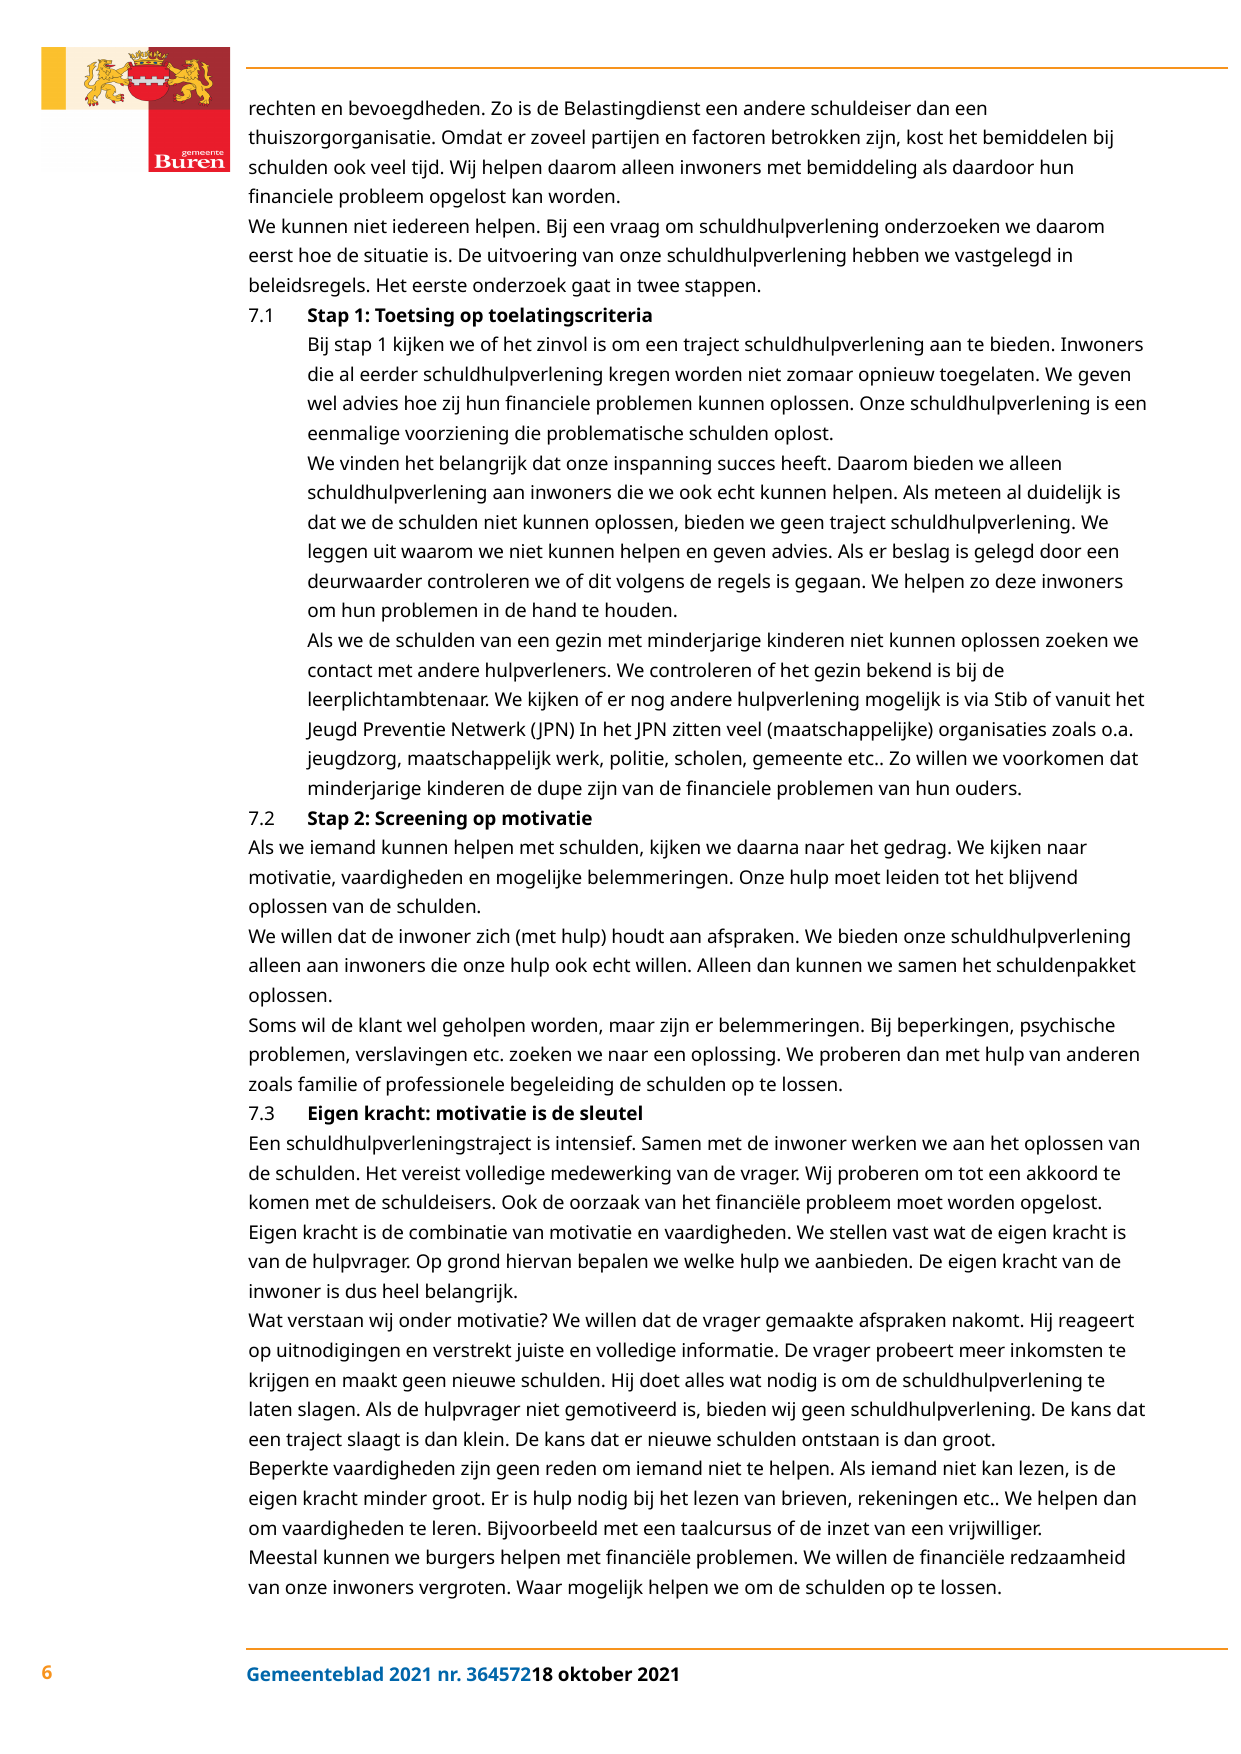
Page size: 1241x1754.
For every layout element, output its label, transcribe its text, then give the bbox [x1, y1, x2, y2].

text rechten en bevoegdheden. Zo is de Belastingdienst een andere schuldeiser dan een thuiszorgorganisatie. Omdat er zoveel partijen en factoren betrokken zijn, kost het bemiddelen bij schulden ook veel tijd. Wij helpen daarom alleen inwoners met bemiddeling als daardoor hun financiele probleem opgelost kan worden. [248, 95, 1152, 209]
text We kunnen niet iedereen helpen. Bij een vraag om schuldhulpverlening onderzoeken we daarom eerst hoe de situatie is. De uitvoering van onze schuldhulpverlening hebben we vastgelegd in beleidsregels. Het eerste onderzoek gaat in twee stappen. [248, 213, 1152, 298]
list Stap 2: Screening op motivatie [248, 805, 1152, 831]
text We willen dat de inwoner zich (met hulp) houdt aan afspraken. We bieden onze schuldhulpverlening alleen aan inwoners die onze hulp ook echt willen. Alleen dan kunnen we samen het schuldenpakket oplossen. [248, 923, 1152, 1008]
list Stap 1: Toetsing op toelatingscriteria [248, 302, 1152, 328]
text Meestal kunnen we burgers helpen met financiële problemen. We willen de financiële redzaamheid van onze inwoners vergroten. Waar mogelijk helpen we om de schulden op te lossen. [248, 1544, 1152, 1600]
text Eigen kracht is de combinatie van motivatie en vaardigheden. We stellen vast wat de eigen kracht is van de hulpvrager. Op grond hiervan bepalen we welke hulp we aanbieden. De eigen kracht van de inwoner is dus heel belangrijk. [248, 1219, 1152, 1304]
list Als we de schulden van een gezin met minderjarige kinderen niet kunnen oplossen zoeken we contact met andere hulpverleners. We controleren of het gezin bekend is bij de leerplichtambtenaar. We kijken of er nog andere hulpverlening mogelijk is via Stib of vanuit het Jeugd Preventie Netwerk (JPN) In het JPN zitten veel (maatschappelijke) organisaties zoals o.a. jeugdzorg, maatschappelijk werk, politie, scholen, gemeente etc.. Zo willen we voorkomen dat minderjarige kinderen de dupe zijn van de financiele problemen van hun ouders. [248, 627, 1152, 801]
list Eigen kracht: motivatie is de sleutel [248, 1101, 1152, 1126]
picture [41, 47, 231, 172]
text Soms wil de klant wel geholpen worden, maar zijn er belemmeringen. Bij beperkingen, psychische problemen, verslavingen etc. zoeken we naar een oplossing. We proberen dan met hulp van anderen zoals familie of professionele begeleiding de schulden op te lossen. [248, 1012, 1152, 1097]
list We vinden het belangrijk dat onze inspanning succes heeft. Daarom bieden we alleen schuldhulpverlening aan inwoners die we ook echt kunnen helpen. Als meteen al duidelijk is dat we de schulden niet kunnen oplossen, bieden we geen traject schuldhulpverlening. We leggen uit waarom we niet kunnen helpen en geven advies. Als er beslag is gelegd door een deurwaarder controleren we of dit volgens de regels is gegaan. We helpen zo deze inwoners om hun problemen in de hand te houden. [248, 450, 1152, 623]
list Bij stap 1 kijken we of het zinvol is om een traject schuldhulpverlening aan te bieden. Inwoners die al eerder schuldhulpverlening kregen worden niet zomaar opnieuw toegelaten. We geven wel advies hoe zij hun financiele problemen kunnen oplossen. Onze schuldhulpverlening is een eenmalige voorziening die problematische schulden oplost. [248, 331, 1152, 446]
text Een schuldhulpverleningstraject is intensief. Samen met de inwoner werken we aan het oplossen van de schulden. Het vereist volledige medewerking van de vrager. Wij proberen om tot een akkoord te komen met de schuldeisers. Ook de oorzaak van het financiële probleem moet worden opgelost. [248, 1130, 1152, 1215]
text Beperkte vaardigheden zijn geen reden om iemand niet te helpen. Als iemand niet kan lezen, is de eigen kracht minder groot. Er is hulp nodig bij het lezen van brieven, rekeningen etc.. We helpen dan om vaardigheden te leren. Bijvoorbeeld met een taalcursus of de inzet van een vrijwilliger. [248, 1456, 1152, 1541]
text Als we iemand kunnen helpen met schulden, kijken we daarna naar het gedrag. We kijken naar motivatie, vaardigheden en mogelijke belemmeringen. Onze hulp moet leiden tot het blijvend oplossen van de schulden. [248, 834, 1152, 919]
text Wat verstaan wij onder motivatie? We willen dat de vrager gemaakte afspraken nakomt. Hij reageert op uitnodigingen en verstrekt juiste en volledige informatie. De vrager probeert meer inkomsten te krijgen en maakt geen nieuwe schulden. Hij doet alles wat nodig is om de schuldhulpverlening te laten slagen. Als de hulpvrager niet gemotiveerd is, bieden wij geen schuldhulpverlening. De kans dat een traject slaagt is dan klein. De kans dat er nieuwe schulden ontstaan is dan groot. [248, 1308, 1152, 1452]
